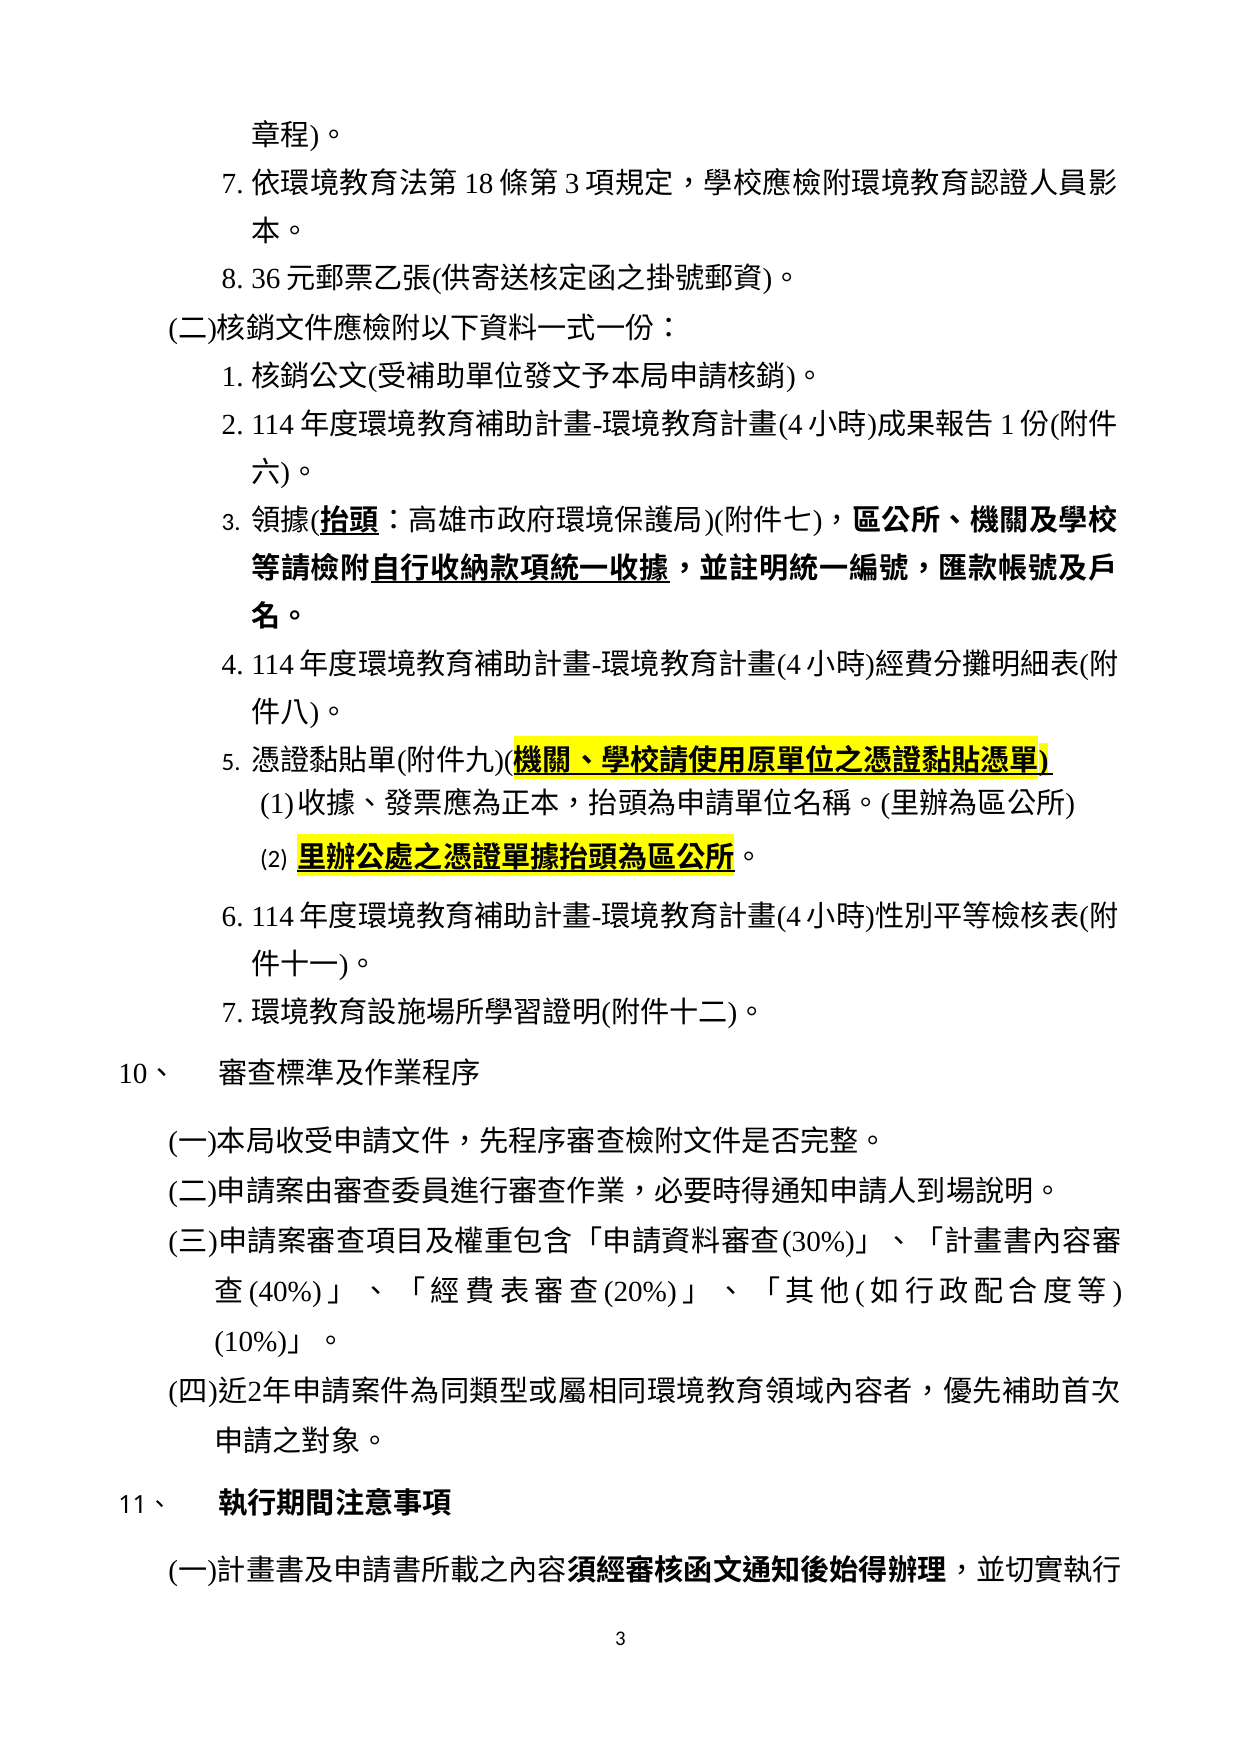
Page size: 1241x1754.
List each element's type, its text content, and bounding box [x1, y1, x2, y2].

list 章程)。 [221, 107, 1118, 155]
text (四)近2年申請案件為同類型或屬相同環境教育領域內容者，優先補助首次申請之對象。 [168, 1361, 1122, 1461]
list 環境教育設施場所學習證明(附件十二)。 [221, 984, 1118, 1032]
list 依環境教育法第18條第3項規定，學校應檢附環境教育認證人員影本。 [221, 155, 1118, 251]
text (二)核銷文件應檢附以下資料一式一份： [168, 298, 1122, 348]
list 收據、發票應為正本，抬頭為申請單位名稱。(里辦為區公所) [260, 780, 1122, 821]
list 審查標準及作業程序 [118, 1051, 1118, 1092]
text (二)申請案由審查委員進行審查作業，必要時得通知申請人到場說明。 [168, 1161, 1122, 1211]
list 114年度環境教育補助計畫-環境教育計畫(4小時)成果報告1份(附件六)。 [221, 396, 1118, 492]
list 114年度環境教育補助計畫-環境教育計畫(4小時)經費分攤明細表(附件八)。 [221, 636, 1118, 732]
list 憑證黏貼單(附件九)(機關、學校請使用原單位之憑證黏貼憑單) [221, 732, 1118, 780]
text (一)計畫書及申請書所載之內容須經審核函文通知後始得辦理，並切實執行 [168, 1540, 1122, 1590]
list 執行期間注意事項 [118, 1480, 1118, 1521]
text (三)申請案審查項目及權重包含「申請資料審查(30%)」、「計畫書內容審查(40%)」、「經費表審查(20%)」、「其他(如行政配合度等)(10%)」。 [168, 1211, 1122, 1361]
list 36元郵票乙張(供寄送核定函之掛號郵資)。 [221, 251, 1118, 298]
list 領據(抬頭：高雄市政府環境保護局)(附件七)，區公所、機關及學校等請檢附自行收納款項統一收據，並註明統一編號，匯款帳號及戶名。 [221, 492, 1118, 636]
text (一)本局收受申請文件，先程序審查檢附文件是否完整。 [168, 1111, 1122, 1161]
list 核銷公文(受補助單位發文予本局申請核銷)。 [221, 348, 1118, 396]
list 114年度環境教育補助計畫-環境教育計畫(4小時)性別平等檢核表(附件十一)。 [221, 888, 1118, 984]
list 里辦公處之憑證單據抬頭為區公所。 [260, 834, 1122, 876]
